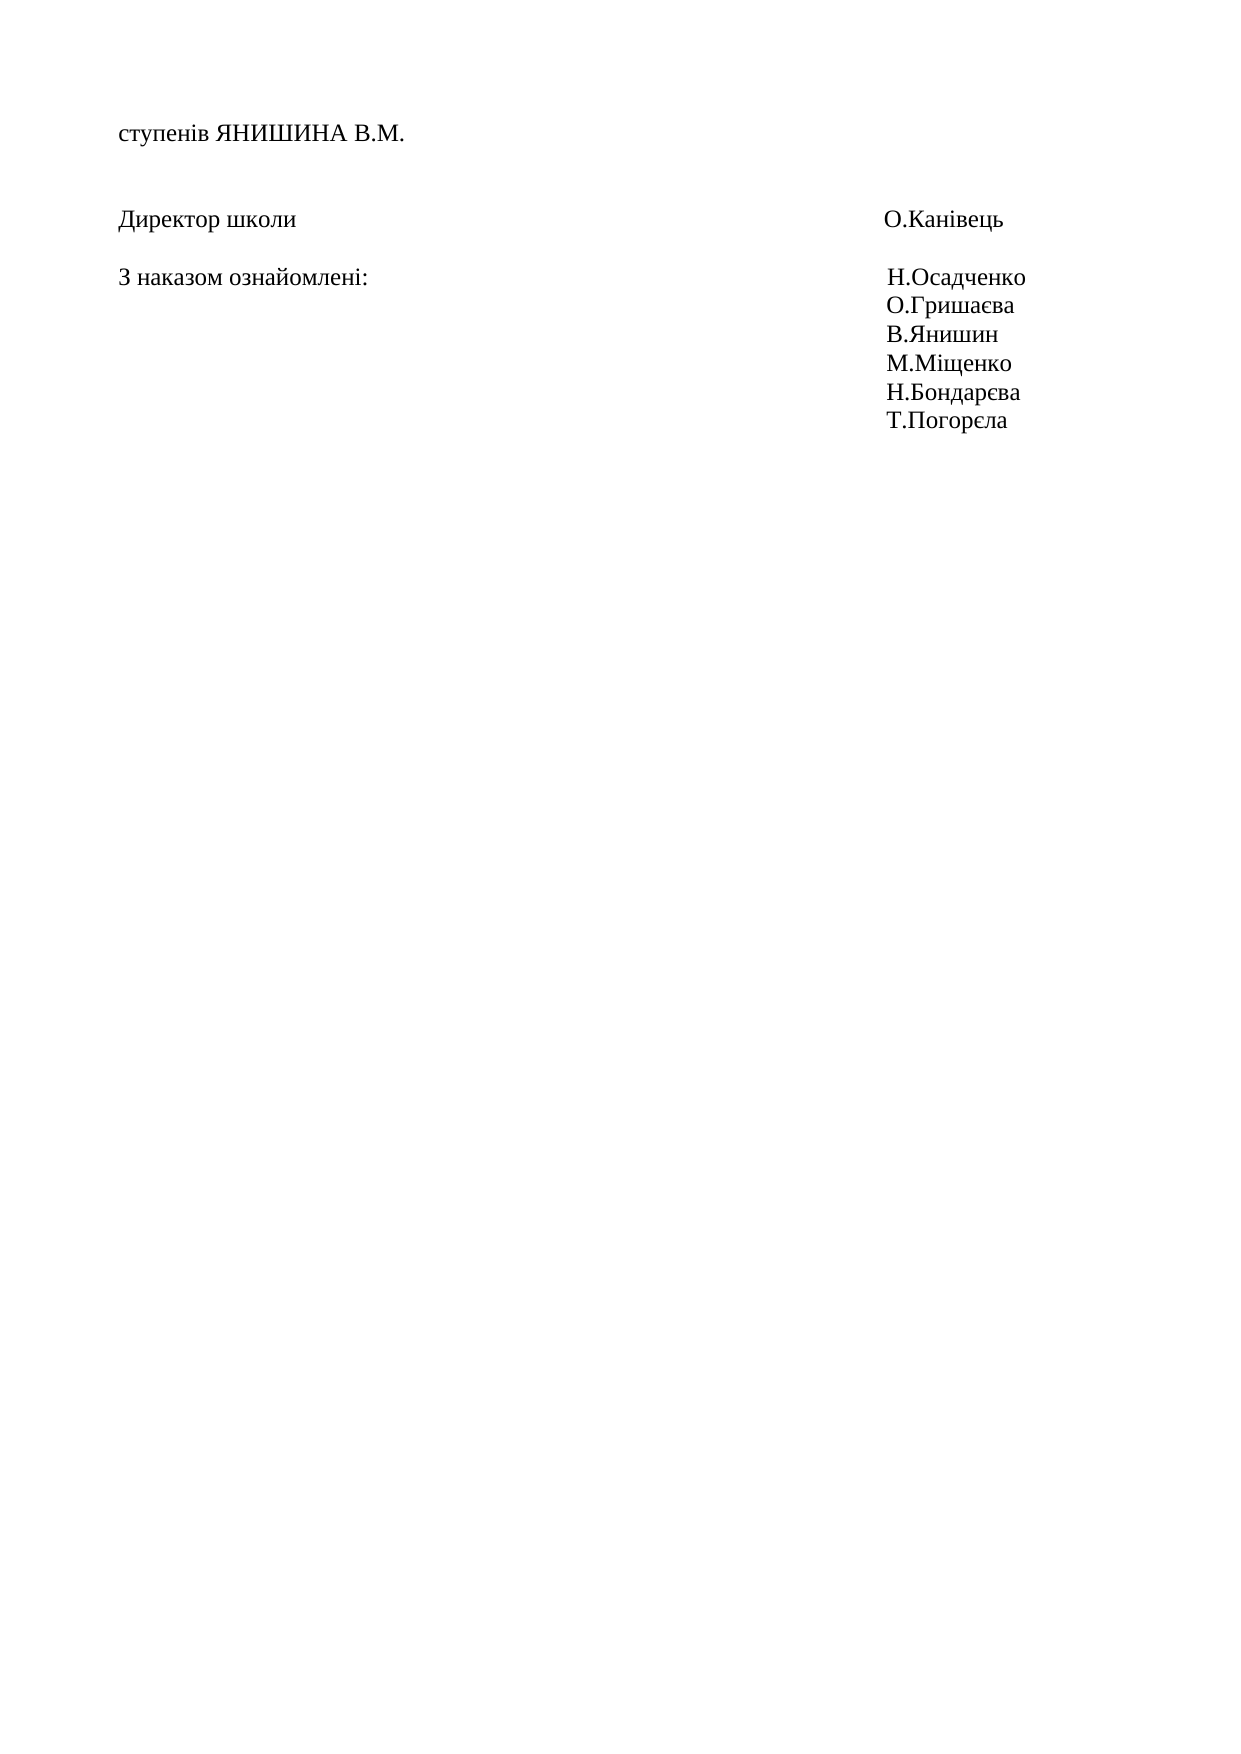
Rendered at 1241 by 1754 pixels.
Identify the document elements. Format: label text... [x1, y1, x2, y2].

text Директор школи О.Канівець [118, 204, 1122, 233]
text З наказом ознайомлені: Н.Осадченко [118, 262, 1122, 291]
text ступенів ЯНИШИНА В.М. [118, 118, 1122, 147]
text В.Янишин [886, 319, 1122, 348]
text О.Гришаєва [886, 291, 1122, 319]
text Н.Бондарєва [886, 377, 1122, 406]
text М.Міщенко [886, 348, 1122, 377]
text Т.Погорєла [886, 406, 1122, 434]
